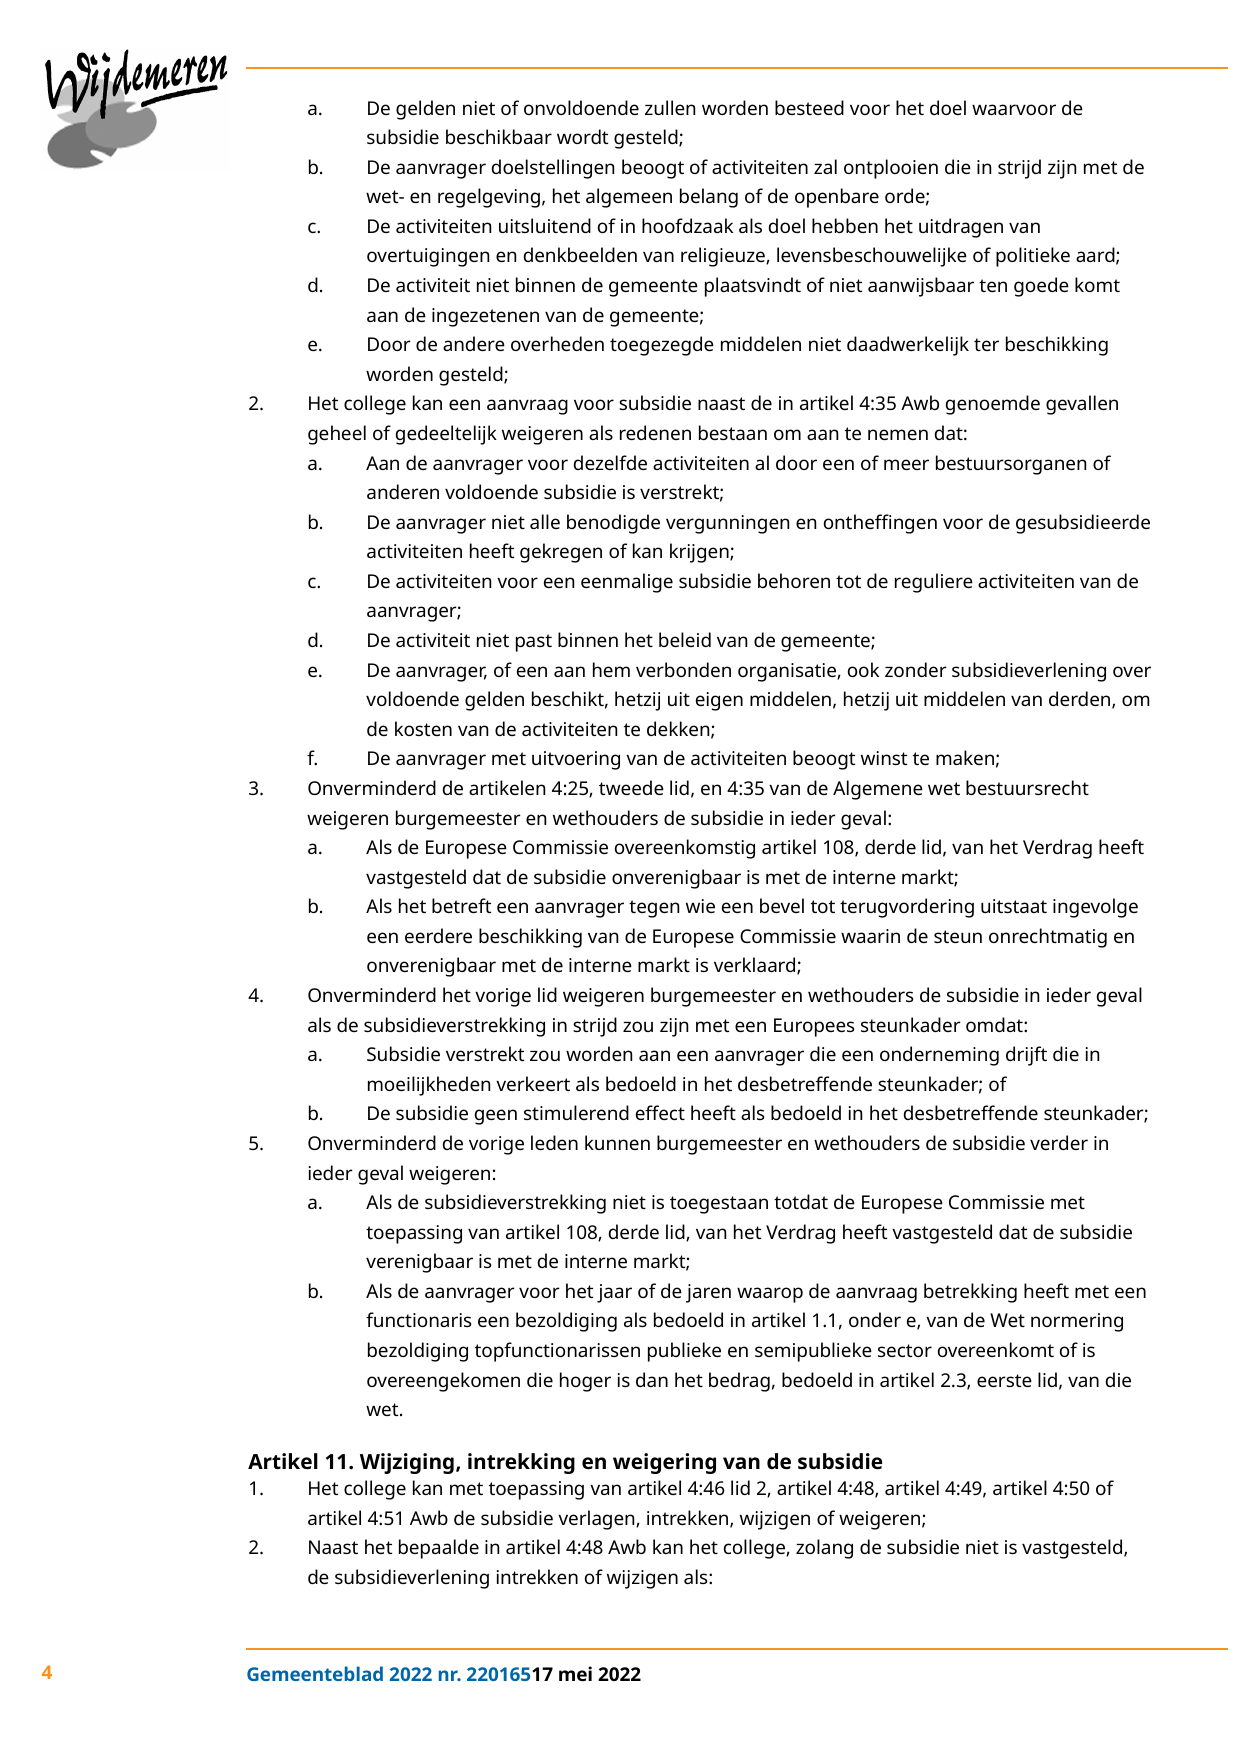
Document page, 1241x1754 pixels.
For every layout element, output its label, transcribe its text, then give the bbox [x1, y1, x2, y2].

list De activiteiten uitsluitend of in hoofdzaak als doel hebben het uitdragen van overtuigingen en denkbeelden van religieuze, levensbeschouwelijke of politieke aard; [307, 213, 1152, 268]
list Als de aanvrager voor het jaar of de jaren waarop de aanvraag betrekking heeft met een functionaris een bezoldiging als bedoeld in artikel 1.1, onder e, van de Wet normering bezoldiging topfunctionarissen publieke en semipublieke sector overeenkomt of is overeengekomen die hoger is dan het bedrag, bedoeld in artikel 2.3, eerste lid, van die wet. [307, 1278, 1152, 1422]
list Het college kan een aanvraag voor subsidie naast de in artikel 4:35 Awb genoemde gevallen geheel of gedeeltelijk weigeren als redenen bestaan om aan te nemen dat: [248, 391, 1152, 446]
list Subsidie verstrekt zou worden aan een aanvrager die een onderneming drijft die in moeilijkheden verkeert als bedoeld in het desbetreffende steunkader; of [307, 1041, 1152, 1097]
picture [41, 47, 231, 172]
list De activiteit niet past binnen het beleid van de gemeente; [307, 627, 1152, 653]
list Onverminderd de artikelen 4:25, tweede lid, en 4:35 van de Algemene wet bestuursrecht weigeren burgemeester en wethouders de subsidie in ieder geval: [248, 775, 1152, 831]
list Aan de aanvrager voor dezelfde activiteiten al door een of meer bestuursorganen of anderen voldoende subsidie is verstrekt; [307, 450, 1152, 505]
list De aanvrager niet alle benodigde vergunningen en ontheffingen voor de gesubsidieerde activiteiten heeft gekregen of kan krijgen; [307, 509, 1152, 564]
text Artikel 11. Wijziging, intrekking en weigering van de subsidie [248, 1447, 1152, 1475]
list Als de Europese Commissie overeenkomstig artikel 108, derde lid, van het Verdrag heeft vastgesteld dat de subsidie onverenigbaar is met de interne markt; [307, 834, 1152, 890]
list De subsidie geen stimulerend effect heeft als bedoeld in het desbetreffende steunkader; [307, 1101, 1152, 1126]
list Naast het bepaalde in artikel 4:48 Awb kan het college, zolang de subsidie niet is vastgesteld, de subsidieverlening intrekken of wijzigen als: [248, 1534, 1152, 1590]
list De aanvrager, of een aan hem verbonden organisatie, ook zonder subsidieverlening over voldoende gelden beschikt, hetzij uit eigen middelen, hetzij uit middelen van derden, om de kosten van de activiteiten te dekken; [307, 657, 1152, 742]
list Onverminderd het vorige lid weigeren burgemeester en wethouders de subsidie in ieder geval als de subsidieverstrekking in strijd zou zijn met een Europees steunkader omdat: [248, 982, 1152, 1038]
list Door de andere overheden toegezegde middelen niet daadwerkelijk ter beschikking worden gesteld; [307, 331, 1152, 387]
list Als de subsidieverstrekking niet is toegestaan totdat de Europese Commissie met toepassing van artikel 108, derde lid, van het Verdrag heeft vastgesteld dat de subsidie verenigbaar is met de interne markt; [307, 1189, 1152, 1274]
list Als het betreft een aanvrager tegen wie een bevel tot terugvordering uitstaat ingevolge een eerdere beschikking van de Europese Commissie waarin de steun onrechtmatig en onverenigbaar met de interne markt is verklaard; [307, 893, 1152, 978]
list De gelden niet of onvoldoende zullen worden besteed voor het doel waarvoor de subsidie beschikbaar wordt gesteld; [307, 95, 1152, 150]
list Onverminderd de vorige leden kunnen burgemeester en wethouders de subsidie verder in ieder geval weigeren: [248, 1130, 1152, 1186]
list De aanvrager met uitvoering van de activiteiten beoogt winst te maken; [307, 746, 1152, 771]
list De aanvrager doelstellingen beoogt of activiteiten zal ontplooien die in strijd zijn met de wet- en regelgeving, het algemeen belang of de openbare orde; [307, 154, 1152, 209]
list De activiteiten voor een eenmalige subsidie behoren tot de reguliere activiteiten van de aanvrager; [307, 568, 1152, 623]
list Het college kan met toepassing van artikel 4:46 lid 2, artikel 4:48, artikel 4:49, artikel 4:50 of artikel 4:51 Awb de subsidie verlagen, intrekken, wijzigen of weigeren; [248, 1475, 1152, 1531]
list De activiteit niet binnen de gemeente plaatsvindt of niet aanwijsbaar ten goede komt aan de ingezetenen van de gemeente; [307, 272, 1152, 328]
